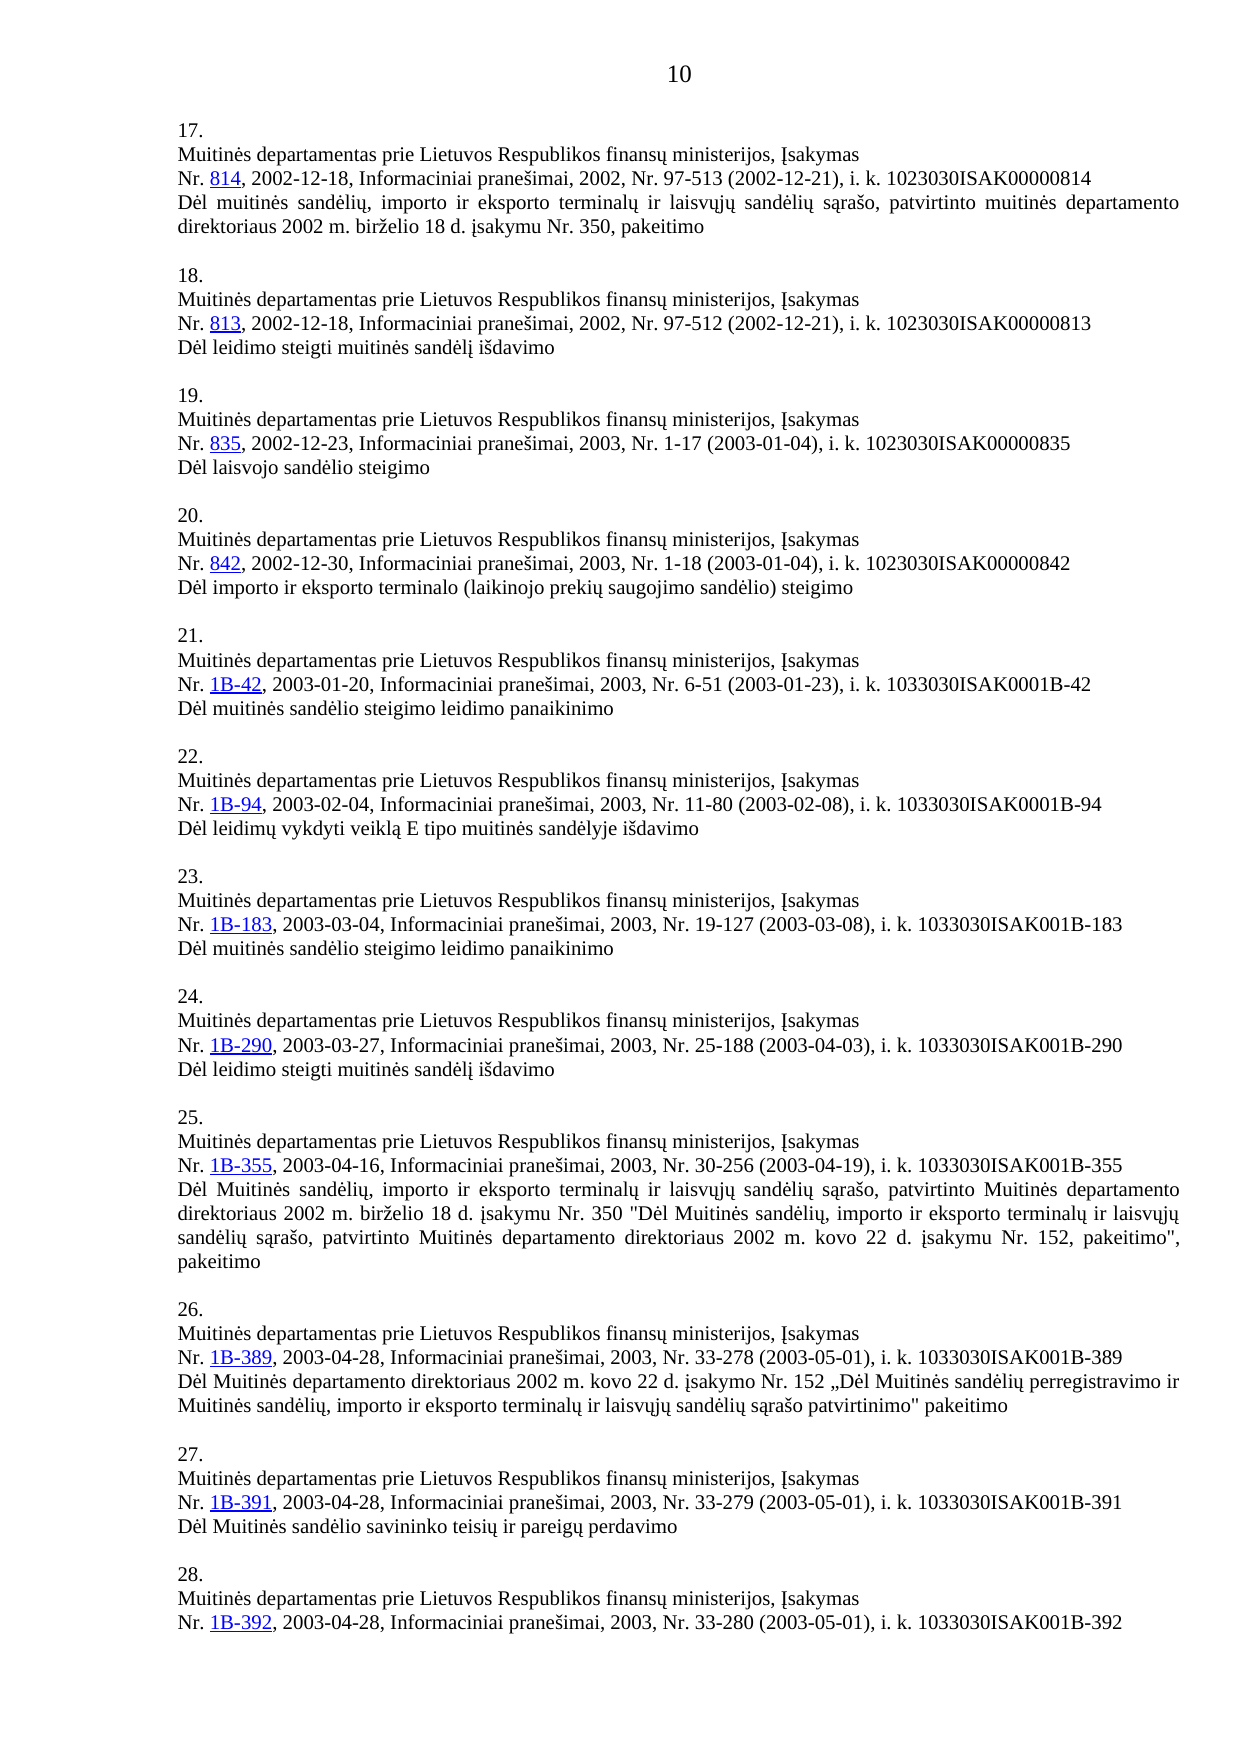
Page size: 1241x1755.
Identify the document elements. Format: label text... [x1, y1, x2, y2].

text 26. [177, 1297, 1181, 1321]
text Dėl importo ir eksporto terminalo (laikinojo prekių saugojimo sandėlio) steigimo [177, 575, 1181, 599]
text Muitinės departamentas prie Lietuvos Respublikos finansų ministerijos, Įsakymas [177, 287, 1181, 311]
text 21. [177, 623, 1181, 647]
text Nr. 1B-183, 2003-03-04, Informaciniai pranešimai, 2003, Nr. 19-127 (2003-03-08), i. k. 1033030ISAK001B-183 [177, 912, 1181, 936]
text Muitinės departamentas prie Lietuvos Respublikos finansų ministerijos, Įsakymas [177, 1466, 1181, 1490]
text Dėl muitinės sandėlio steigimo leidimo panaikinimo [177, 936, 1181, 960]
text 19. [177, 383, 1181, 407]
text Nr. 1B-290, 2003-03-27, Informaciniai pranešimai, 2003, Nr. 25-188 (2003-04-03), i. k. 1033030ISAK001B-290 [177, 1032, 1181, 1057]
text Nr. 1B-42, 2003-01-20, Informaciniai pranešimai, 2003, Nr. 6-51 (2003-01-23), i. k. 1033030ISAK0001B-42 [177, 672, 1181, 696]
text 20. [177, 503, 1181, 527]
text Dėl Muitinės sandėlių, importo ir eksporto terminalų ir laisvųjų sandėlių sąrašo, patvirtinto Muitinės departamento direktoriaus 2002 m. birželio 18 d. įsakymu Nr. 350 "Dėl Muitinės sandėlių, importo ir eksporto terminalų ir laisvųjų sandėlių sąrašo, patvirtinto Muitinės departamento direktoriaus 2002 m. kovo 22 d. įsakymu Nr. 152, pakeitimo", pakeitimo [177, 1177, 1181, 1273]
text Muitinės departamentas prie Lietuvos Respublikos finansų ministerijos, Įsakymas [177, 1586, 1181, 1610]
text Muitinės departamentas prie Lietuvos Respublikos finansų ministerijos, Įsakymas [177, 407, 1181, 431]
text 24. [177, 984, 1181, 1008]
text Dėl leidimo steigti muitinės sandėlį išdavimo [177, 335, 1181, 359]
text Nr. 1B-391, 2003-04-28, Informaciniai pranešimai, 2003, Nr. 33-279 (2003-05-01), i. k. 1033030ISAK001B-391 [177, 1490, 1181, 1514]
text Muitinės departamentas prie Lietuvos Respublikos finansų ministerijos, Įsakymas [177, 888, 1181, 912]
text Dėl laisvojo sandėlio steigimo [177, 455, 1181, 479]
text Dėl Muitinės departamento direktoriaus 2002 m. kovo 22 d. įsakymo Nr. 152 „Dėl Muitinės sandėlių perregistravimo ir Muitinės sandėlių, importo ir eksporto terminalų ir laisvųjų sandėlių sąrašo patvirtinimo" pakeitimo [177, 1369, 1181, 1417]
text Nr. 835, 2002-12-23, Informaciniai pranešimai, 2003, Nr. 1-17 (2003-01-04), i. k. 1023030ISAK00000835 [177, 431, 1181, 455]
text Dėl muitinės sandėlio steigimo leidimo panaikinimo [177, 696, 1181, 720]
text Dėl muitinės sandėlių, importo ir eksporto terminalų ir laisvųjų sandėlių sąrašo, patvirtinto muitinės departamento direktoriaus 2002 m. birželio 18 d. įsakymu Nr. 350, pakeitimo [177, 190, 1181, 238]
text Dėl Muitinės sandėlio savininko teisių ir pareigų perdavimo [177, 1514, 1181, 1538]
text Muitinės departamentas prie Lietuvos Respublikos finansų ministerijos, Įsakymas [177, 768, 1181, 792]
text 27. [177, 1442, 1181, 1466]
text Muitinės departamentas prie Lietuvos Respublikos finansų ministerijos, Įsakymas [177, 1321, 1181, 1345]
text Nr. 1B-94, 2003-02-04, Informaciniai pranešimai, 2003, Nr. 11-80 (2003-02-08), i. k. 1033030ISAK0001B-94 [177, 792, 1181, 816]
text 28. [177, 1562, 1181, 1586]
text Muitinės departamentas prie Lietuvos Respublikos finansų ministerijos, Įsakymas [177, 1129, 1181, 1153]
text Nr. 842, 2002-12-30, Informaciniai pranešimai, 2003, Nr. 1-18 (2003-01-04), i. k. 1023030ISAK00000842 [177, 551, 1181, 575]
text Nr. 1B-389, 2003-04-28, Informaciniai pranešimai, 2003, Nr. 33-278 (2003-05-01), i. k. 1033030ISAK001B-389 [177, 1345, 1181, 1369]
text 18. [177, 262, 1181, 287]
text Dėl leidimo steigti muitinės sandėlį išdavimo [177, 1057, 1181, 1081]
text Nr. 1B-392, 2003-04-28, Informaciniai pranešimai, 2003, Nr. 33-280 (2003-05-01), i. k. 1033030ISAK001B-392 [177, 1610, 1181, 1634]
text Muitinės departamentas prie Lietuvos Respublikos finansų ministerijos, Įsakymas [177, 142, 1181, 166]
text Muitinės departamentas prie Lietuvos Respublikos finansų ministerijos, Įsakymas [177, 527, 1181, 551]
text Dėl leidimų vykdyti veiklą E tipo muitinės sandėlyje išdavimo [177, 816, 1181, 840]
text Muitinės departamentas prie Lietuvos Respublikos finansų ministerijos, Įsakymas [177, 647, 1181, 672]
text 23. [177, 864, 1181, 888]
text Nr. 814, 2002-12-18, Informaciniai pranešimai, 2002, Nr. 97-513 (2002-12-21), i. k. 1023030ISAK00000814 [177, 166, 1181, 190]
text 25. [177, 1105, 1181, 1129]
text 22. [177, 744, 1181, 768]
text Nr. 1B-355, 2003-04-16, Informaciniai pranešimai, 2003, Nr. 30-256 (2003-04-19), i. k. 1033030ISAK001B-355 [177, 1153, 1181, 1177]
text Nr. 813, 2002-12-18, Informaciniai pranešimai, 2002, Nr. 97-512 (2002-12-21), i. k. 1023030ISAK00000813 [177, 311, 1181, 335]
text Muitinės departamentas prie Lietuvos Respublikos finansų ministerijos, Įsakymas [177, 1008, 1181, 1032]
text 17. [177, 118, 1181, 142]
